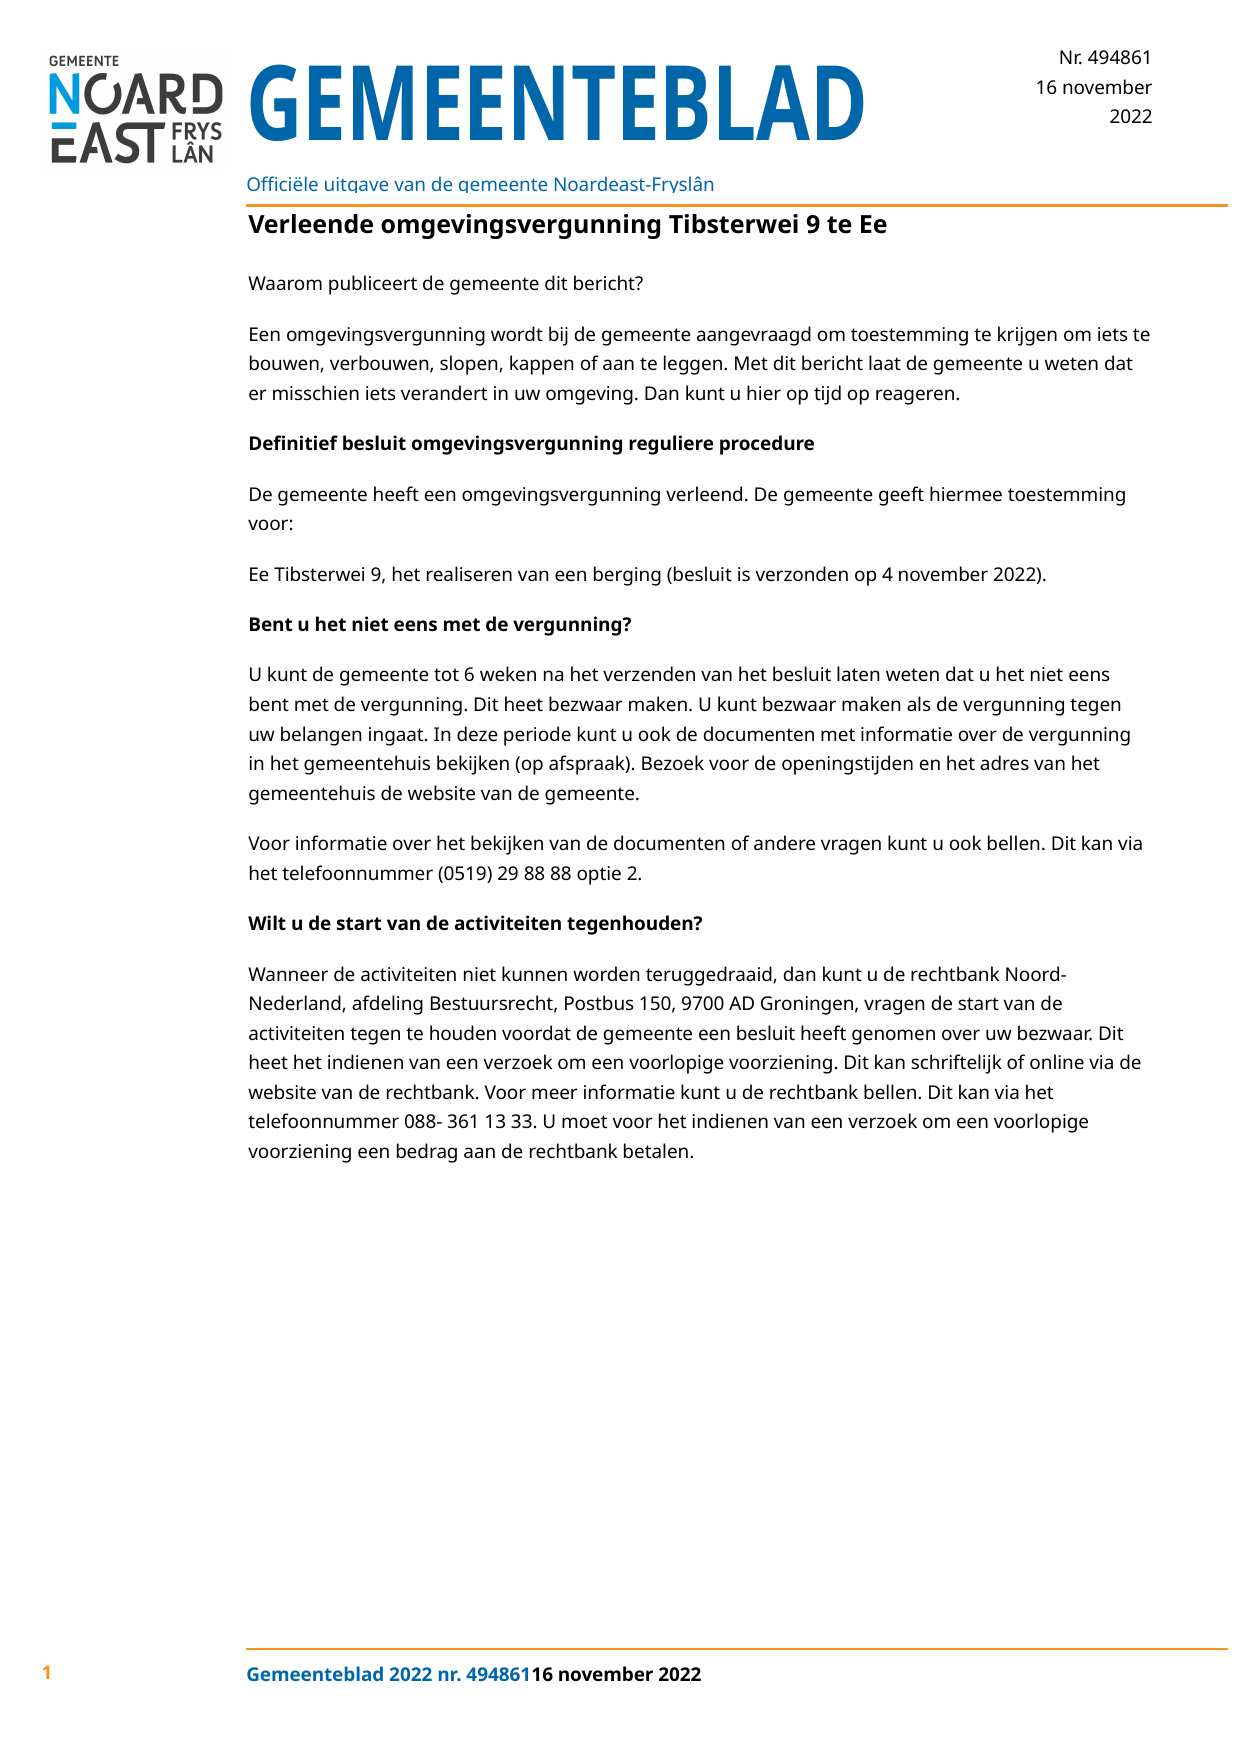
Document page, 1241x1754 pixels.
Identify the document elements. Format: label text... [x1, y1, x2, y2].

text Ee Tibsterwei 9, het realiseren van een berging (besluit is verzonden op 4 november 2022). [248, 561, 1152, 586]
picture [41, 47, 231, 172]
text Een omgevingsvergunning wordt bij de gemeente aangevraagd om toestemming te krijgen om iets te bouwen, verbouwen, slopen, kappen of aan te leggen. Met dit bericht laat de gemeente u weten dat er misschien iets verandert in uw omgeving. Dan kunt u hier op tijd op reageren. [248, 321, 1152, 406]
text Voor informatie over het bekijken van de documenten of andere vragen kunt u ook bellen. Dit kan via het telefoonnummer (0519) 29 88 88 optie 2. [248, 830, 1152, 886]
text De gemeente heeft een omgevingsvergunning verleend. De gemeente geeft hiermee toestemming voor: [248, 481, 1152, 536]
text Definitief besluit omgevingsvergunning reguliere procedure [248, 430, 1152, 456]
text Bent u het niet eens met de vergunning? [248, 611, 1152, 637]
text Wilt u de start van de activiteiten tegenhouden? [248, 910, 1152, 936]
text U kunt de gemeente tot 6 weken na het verzenden van het besluit laten weten dat u het niet eens bent met de vergunning. Dit heet bezwaar maken. U kunt bezwaar maken als de vergunning tegen uw belangen ingaat. In deze periode kunt u ook de documenten met informatie over de vergunning in het gemeentehuis bekijken (op afspraak). Bezoek voor de openingstijden en het adres van het gemeentehuis de website van de gemeente. [248, 662, 1152, 806]
text Verleende omgevingsvergunning Tibsterwei 9 te Ee [248, 207, 1152, 241]
text Wanneer de activiteiten niet kunnen worden teruggedraaid, dan kunt u de rechtbank Noord-Nederland, afdeling Bestuursrecht, Postbus 150, 9700 AD Groningen, vragen de start van de activiteiten tegen te houden voordat de gemeente een besluit heeft genomen over uw bezwaar. Dit heet het indienen van een verzoek om een voorlopige voorziening. Dit kan schriftelijk of online via de website van de rechtbank. Voor meer informatie kunt u de rechtbank bellen. Dit kan via het telefoonnummer 088- 361 13 33. U moet voor het indienen van een verzoek om een voorlopige voorziening een bedrag aan de rechtbank betalen. [248, 961, 1152, 1164]
text Waarom publiceert de gemeente dit bericht? [248, 270, 1152, 296]
